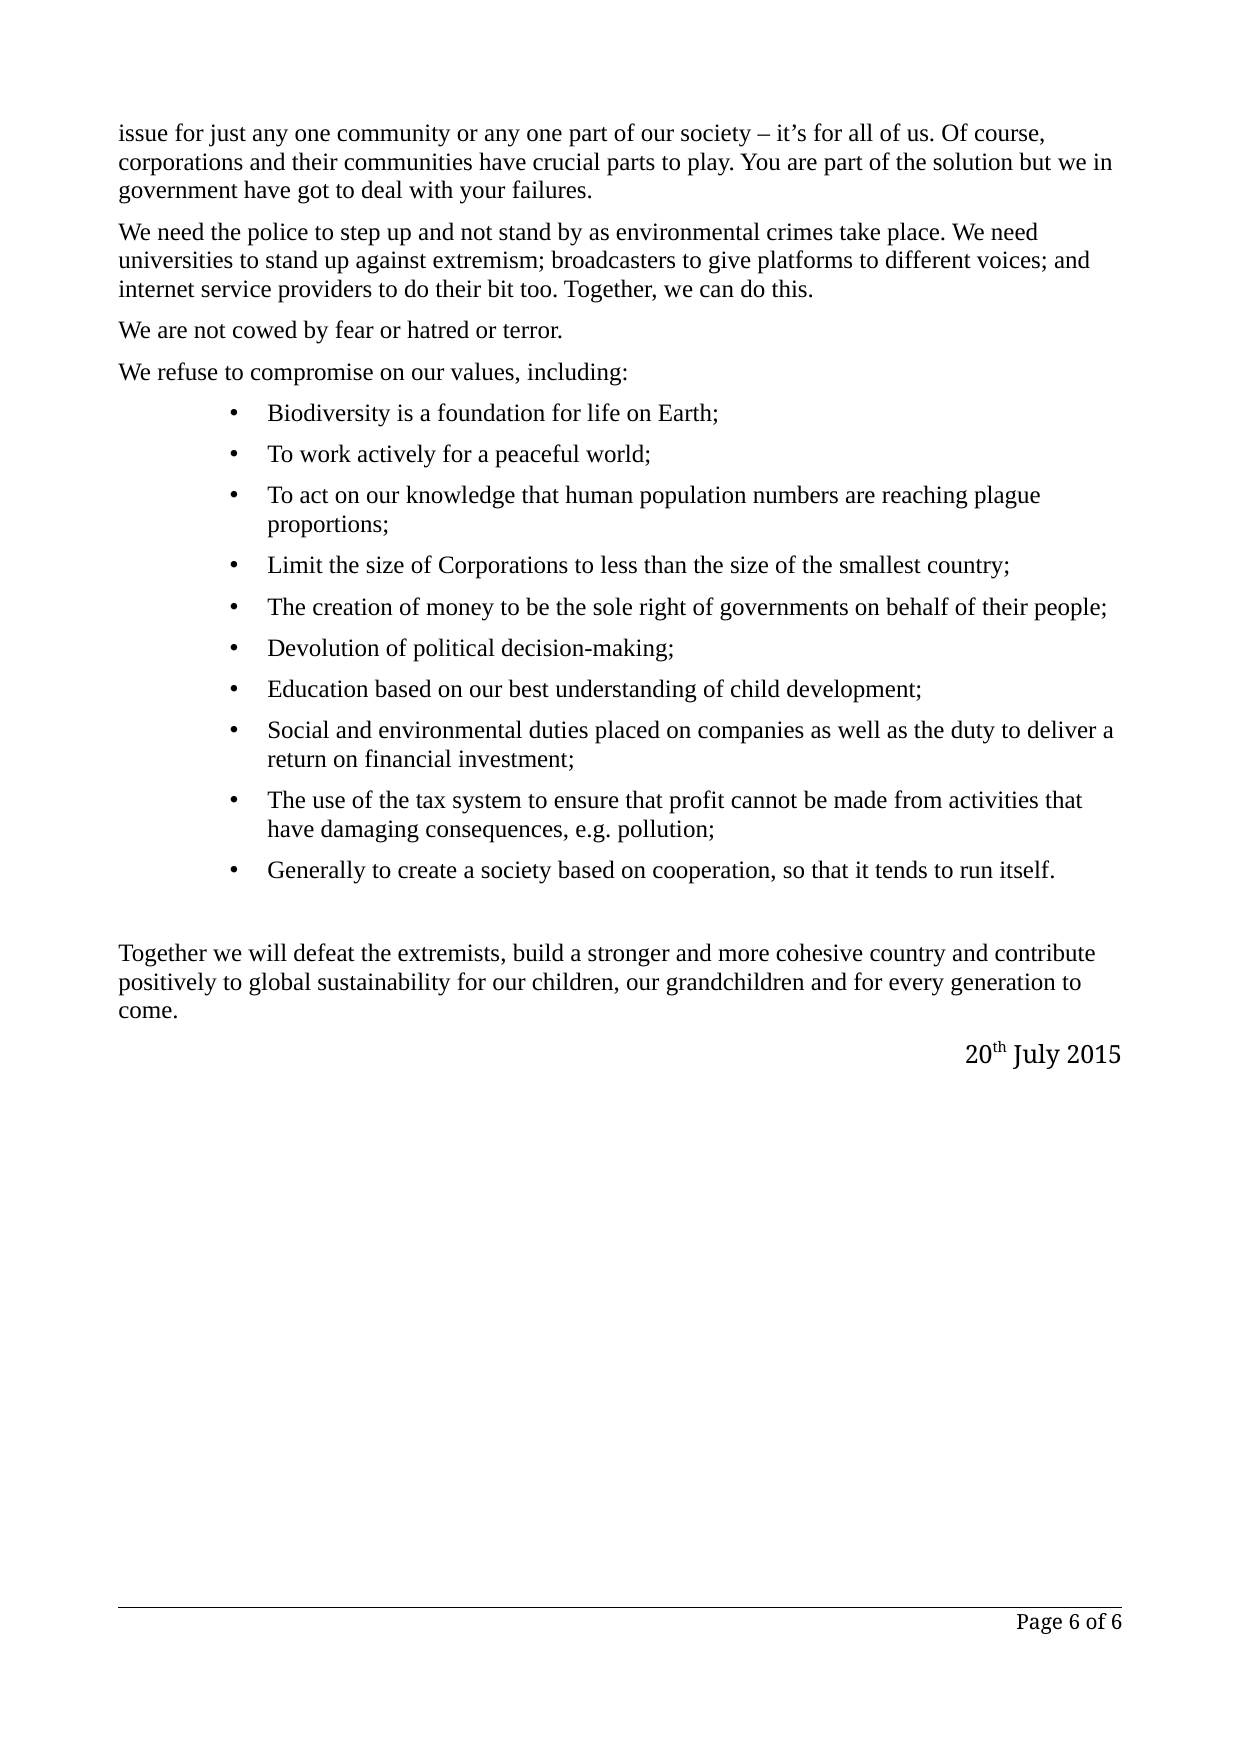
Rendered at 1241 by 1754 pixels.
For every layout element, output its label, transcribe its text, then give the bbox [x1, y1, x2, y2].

text We are not cowed by fear or hatred or terror. [118, 316, 1122, 344]
list The use of the tax system to ensure that profit cannot be made from activities that have damaging consequences, e.g. pollution; [229, 786, 1122, 843]
text Together we will defeat the extremists, build a stronger and more cohesive country and contribute positively to global sustainability for our children, our grandchildren and for every generation to come. [118, 938, 1122, 1024]
text issue for just any one community or any one part of our society – it’s for all of us. Of course, corporations and their communities have crucial parts to play. You are part of the solution but we in government have got to deal with your failures. [118, 118, 1122, 204]
text We refuse to compromise on our values, including: [118, 357, 1122, 386]
list The creation of money to be the sole right of governments on behalf of their people; [229, 592, 1122, 621]
text 20th July 2015 [118, 1037, 1122, 1071]
list Generally to create a society based on cooperation, so that it tends to run itself. [229, 856, 1122, 884]
list Devolution of political decision-making; [229, 633, 1122, 662]
list Biodiversity is a foundation for life on Earth; [229, 398, 1122, 427]
text We need the police to step up and not stand by as environmental crimes take place. We need universities to stand up against extremism; broadcasters to give platforms to different voices; and internet service providers to do their bit too. Together, we can do this. [118, 217, 1122, 303]
list Education based on our best understanding of child development; [229, 674, 1122, 703]
list Social and environmental duties placed on companies as well as the duty to deliver a return on financial investment; [229, 716, 1122, 773]
list To act on our knowledge that human population numbers are reaching plague proportions; [229, 481, 1122, 538]
list To work actively for a peaceful world; [229, 439, 1122, 468]
list Limit the size of Corporations to less than the size of the smallest country; [229, 551, 1122, 579]
